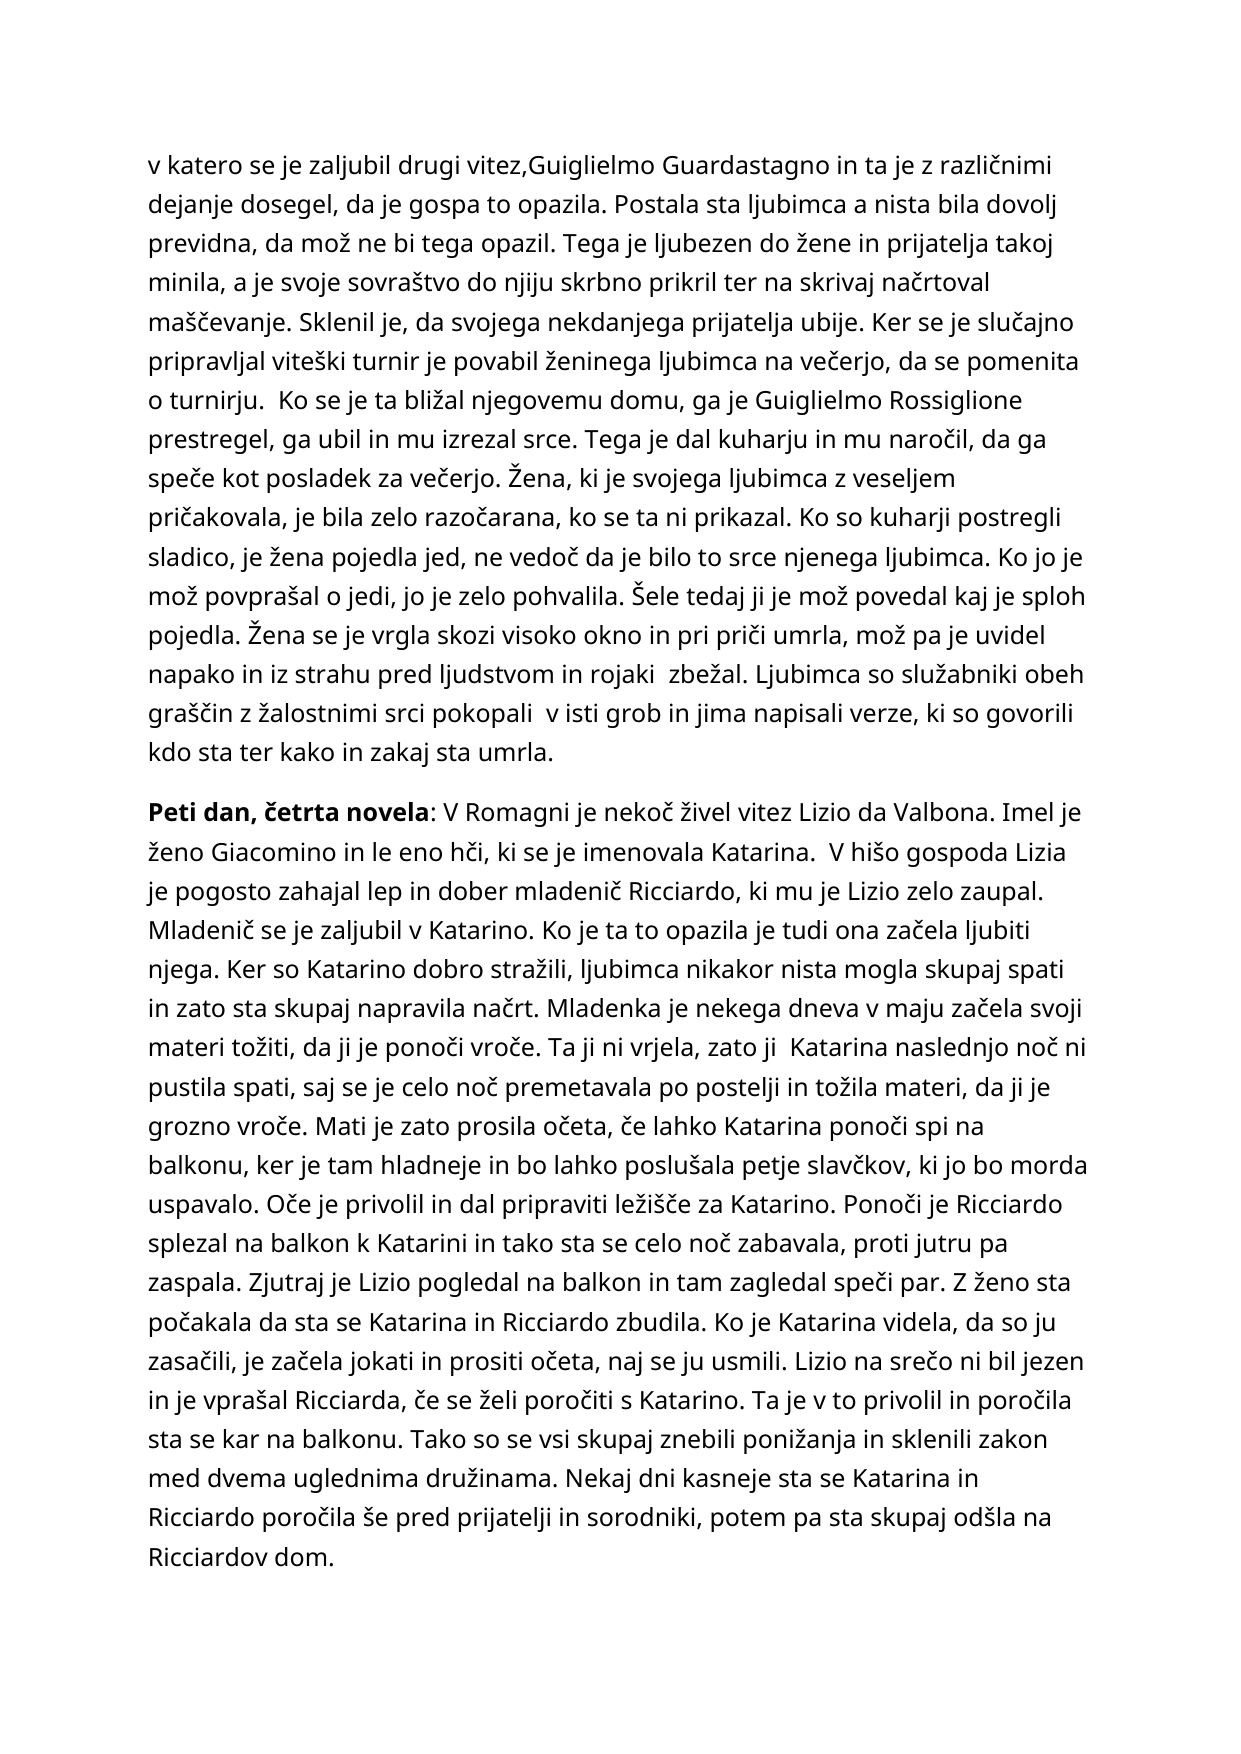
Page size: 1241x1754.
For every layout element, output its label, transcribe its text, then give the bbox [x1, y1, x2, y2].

text v katero se je zaljubil drugi vitez,Guiglielmo Guardastagno in ta je z različnimi dejanje dosegel, da je gospa to opazila. Postala sta ljubimca a nista bila dovolj previdna, da mož ne bi tega opazil. Tega je ljubezen do žene in prijatelja takoj minila, a je svoje sovraštvo do njiju skrbno prikril ter na skrivaj načrtoval maščevanje. Sklenil je, da svojega nekdanjega prijatelja ubije. Ker se je slučajno pripravljal viteški turnir je povabil ženinega ljubimca na večerjo, da se pomenita o turnirju. Ko se je ta bližal njegovemu domu, ga je Guiglielmo Rossiglione prestregel, ga ubil in mu izrezal srce. Tega je dal kuharju in mu naročil, da ga speče kot posladek za večerjo. Žena, ki je svojega ljubimca z veseljem pričakovala, je bila zelo razočarana, ko se ta ni prikazal. Ko so kuharji postregli sladico, je žena pojedla jed, ne vedoč da je bilo to srce njenega ljubimca. Ko jo je mož povprašal o jedi, jo je zelo pohvalila. Šele tedaj ji je mož povedal kaj je sploh pojedla. Žena se je vrgla skozi visoko okno in pri priči umrla, mož pa je uvidel napako in iz strahu pred ljudstvom in rojaki zbežal. Ljubimca so služabniki obeh graščin z žalostnimi srci pokopali v isti grob in jima napisali verze, ki so govorili kdo sta ter kako in zakaj sta umrla. [148, 148, 1093, 769]
text Peti dan, četrta novela: V Romagni je nekoč živel vitez Lizio da Valbona. Imel je ženo Giacomino in le eno hči, ki se je imenovala Katarina. V hišo gospoda Lizia je pogosto zahajal lep in dober mladenič Ricciardo, ki mu je Lizio zelo zaupal. Mladenič se je zaljubil v Katarino. Ko je ta to opazila je tudi ona začela ljubiti njega. Ker so Katarino dobro stražili, ljubimca nikakor nista mogla skupaj spati in zato sta skupaj napravila načrt. Mladenka je nekega dneva v maju začela svoji materi tožiti, da ji je ponoči vroče. Ta ji ni vrjela, zato ji Katarina naslednjo noč ni pustila spati, saj se je celo noč premetavala po postelji in tožila materi, da ji je grozno vroče. Mati je zato prosila očeta, če lahko Katarina ponoči spi na balkonu, ker je tam hladneje in bo lahko poslušala petje slavčkov, ki jo bo morda uspavalo. Oče je privolil in dal pripraviti ležišče za Katarino. Ponoči je Ricciardo splezal na balkon k Katarini in tako sta se celo noč zabavala, proti jutru pa zaspala. Zjutraj je Lizio pogledal na balkon in tam zagledal speči par. Z ženo sta počakala da sta se Katarina in Ricciardo zbudila. Ko je Katarina videla, da so ju zasačili, je začela jokati in prositi očeta, naj se ju usmili. Lizio na srečo ni bil jezen in je vprašal Ricciarda, če se želi poročiti s Katarino. Ta je v to privolil in poročila sta se kar na balkonu. Tako so se vsi skupaj znebili ponižanja in sklenili zakon med dvema uglednima družinama. Nekaj dni kasneje sta se Katarina in Ricciardo poročila še pred prijatelji in sorodniki, potem pa sta skupaj odšla na Ricciardov dom. [148, 795, 1093, 1573]
